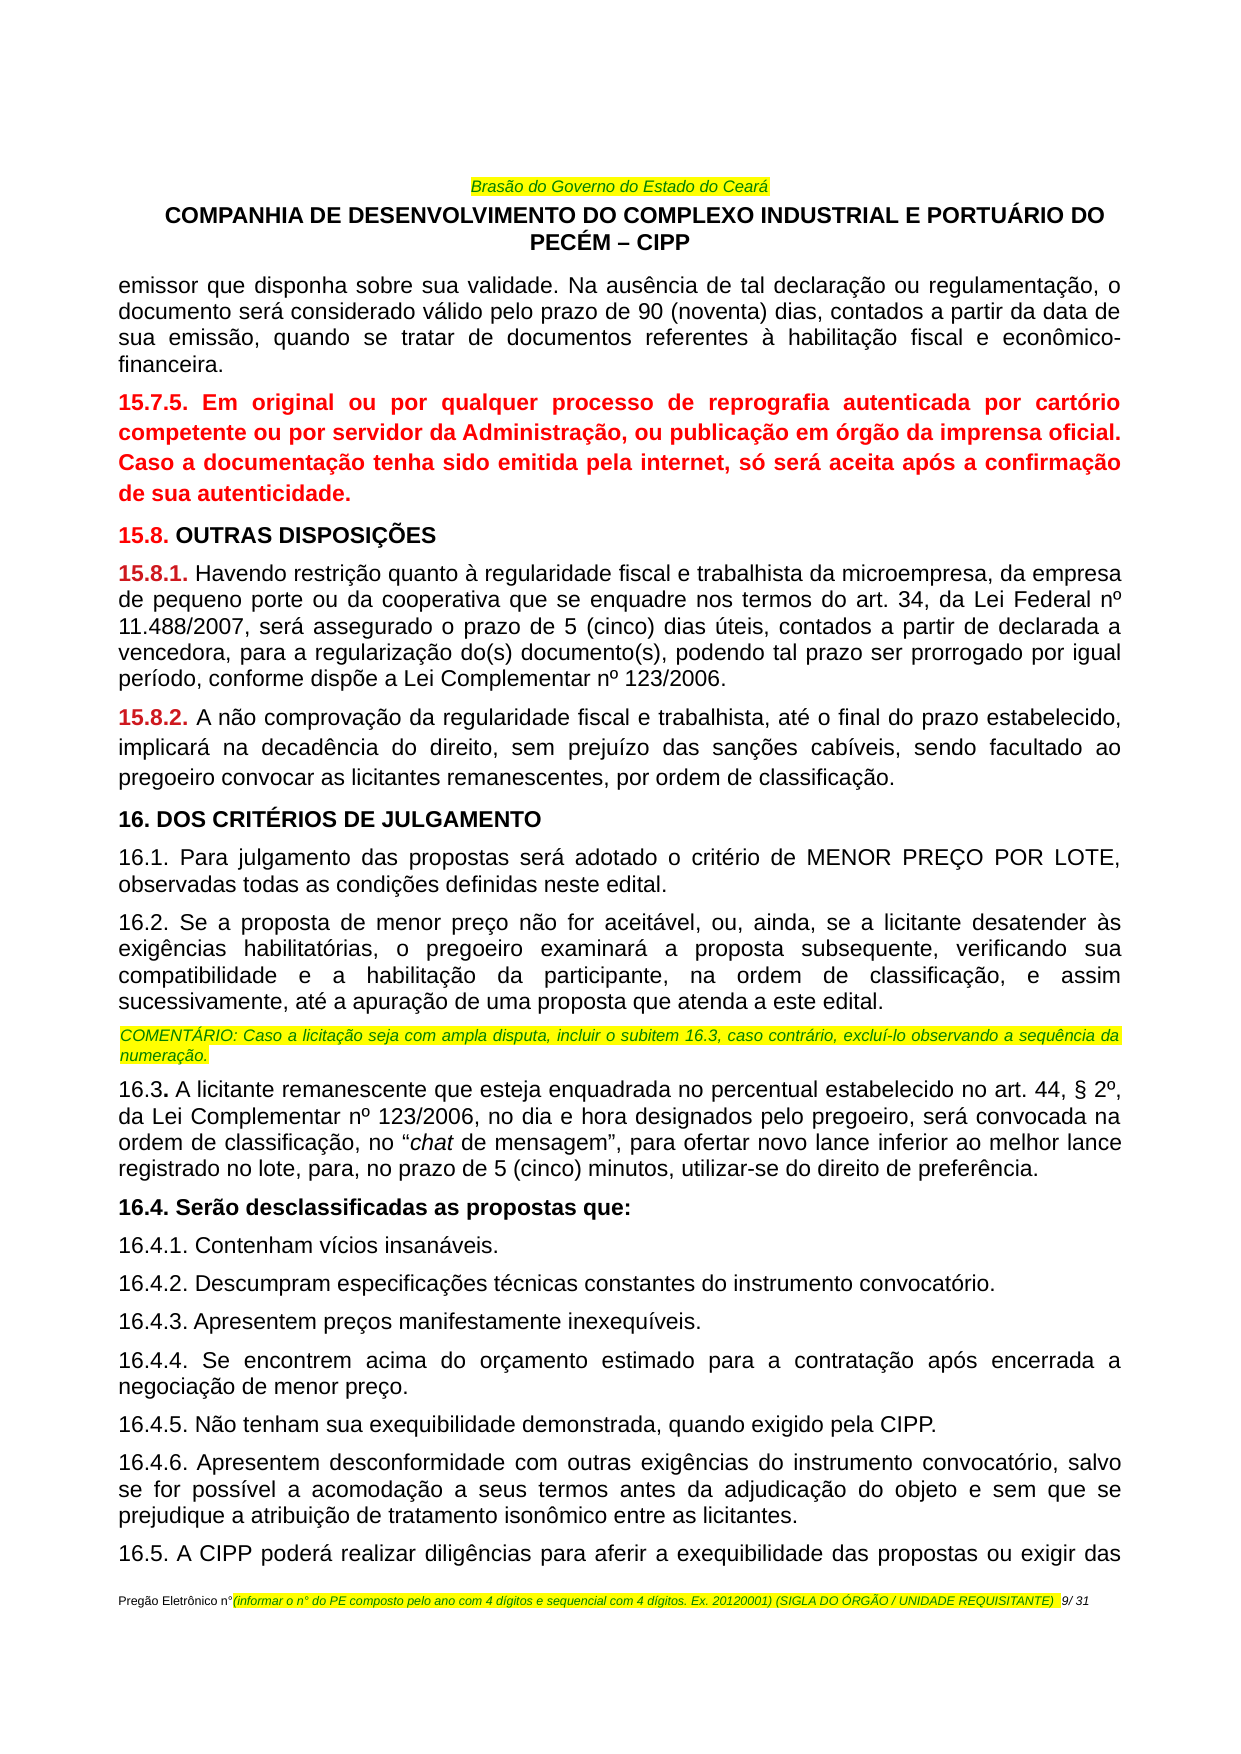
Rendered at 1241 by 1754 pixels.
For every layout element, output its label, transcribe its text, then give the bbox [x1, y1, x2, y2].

text COMENTÁRIO: Caso a licitação seja com ampla disputa, incluir o subitem 16.3, caso contrário, excluí-lo observando a sequência da numeração. [120, 1026, 1122, 1064]
text 16.4. Serão desclassificadas as propostas que: [118, 1194, 1122, 1220]
text 16.5. A CIPP poderá realizar diligências para aferir a exequibilidade das propostas ou exigir das [118, 1540, 1122, 1567]
text 16.3. A licitante remanescente que esteja enquadrada no percentual estabelecido no art. 44, § 2º, da Lei Complementar nº 123/2006, no dia e hora designados pelo pregoeiro, será convocada na ordem de classificação, no “chat de mensagem”, para ofertar novo lance inferior ao melhor lance registrado no lote, para, no prazo de 5 (cinco) minutos, utilizar-se do direito de preferência. [118, 1076, 1122, 1182]
text emissor que disponha sobre sua validade. Na ausência de tal declaração ou regulamentação, o documento será considerado válido pelo prazo de 90 (noventa) dias, contados a partir da data de sua emissão, quando se tratar de documentos referentes à habilitação fiscal e econômico-financeira. [118, 272, 1122, 377]
text 16.4.3. Apresentem preços manifestamente inexequíveis. [118, 1308, 1122, 1335]
text 16.2. Se a proposta de menor preço não for aceitável, ou, ainda, se a licitante desatender às exigências habilitatórias, o pregoeiro examinará a proposta subsequente, verificando sua compatibilidade e a habilitação da participante, na ordem de classificação, e assim sucessivamente, até a apuração de uma proposta que atenda a este edital. [118, 909, 1122, 1014]
text 16.4.6. Apresentem desconformidade com outras exigências do instrumento convocatório, salvo se for possível a acomodação a seus termos antes da adjudicação do objeto e sem que se prejudique a atribuição de tratamento isonômico entre as licitantes. [118, 1449, 1122, 1528]
text 16.4.4. Se encontrem acima do orçamento estimado para a contratação após encerrada a negociação de menor preço. [118, 1347, 1122, 1399]
text 16.4.1. Contenham vícios insanáveis. [118, 1232, 1122, 1258]
text 16. DOS CRITÉRIOS DE JULGAMENTO [118, 806, 1122, 832]
text 16.4.2. Descumpram especificações técnicas constantes do instrumento convocatório. [118, 1270, 1122, 1296]
text 15.8.2. A não comprovação da regularidade fiscal e trabalhista, até o final do prazo estabelecido, implicará na decadência do direito, sem prejuízo das sanções cabíveis, sendo facultado ao pregoeiro convocar as licitantes remanescentes, por ordem de classificação. [118, 703, 1122, 790]
text 15.8.1. Havendo restrição quanto à regularidade fiscal e trabalhista da microempresa, da empresa de pequeno porte ou da cooperativa que se enquadre nos termos do art. 34, da Lei Federal nº 11.488/2007, será assegurado o prazo de 5 (cinco) dias úteis, contados a partir de declarada a vencedora, para a regularização do(s) documento(s), podendo tal prazo ser prorrogado por igual período, conforme dispõe a Lei Complementar nº 123/2006. [118, 560, 1122, 692]
text 15.8. OUTRAS DISPOSIÇÕES [118, 522, 1122, 548]
text 15.7.5. Em original ou por qualquer processo de reprografia autenticada por cartório competente ou por servidor da Administração, ou publicação em órgão da imprensa oficial. Caso a documentação tenha sido emitida pela internet, só será aceita após a confirmação de sua autenticidade. [118, 389, 1122, 506]
text 16.1. Para julgamento das propostas será adotado o critério de MENOR PREÇO POR LOTE, observadas todas as condições definidas neste edital. [118, 844, 1122, 897]
text 16.4.5. Não tenham sua exequibilidade demonstrada, quando exigido pela CIPP. [118, 1411, 1122, 1437]
